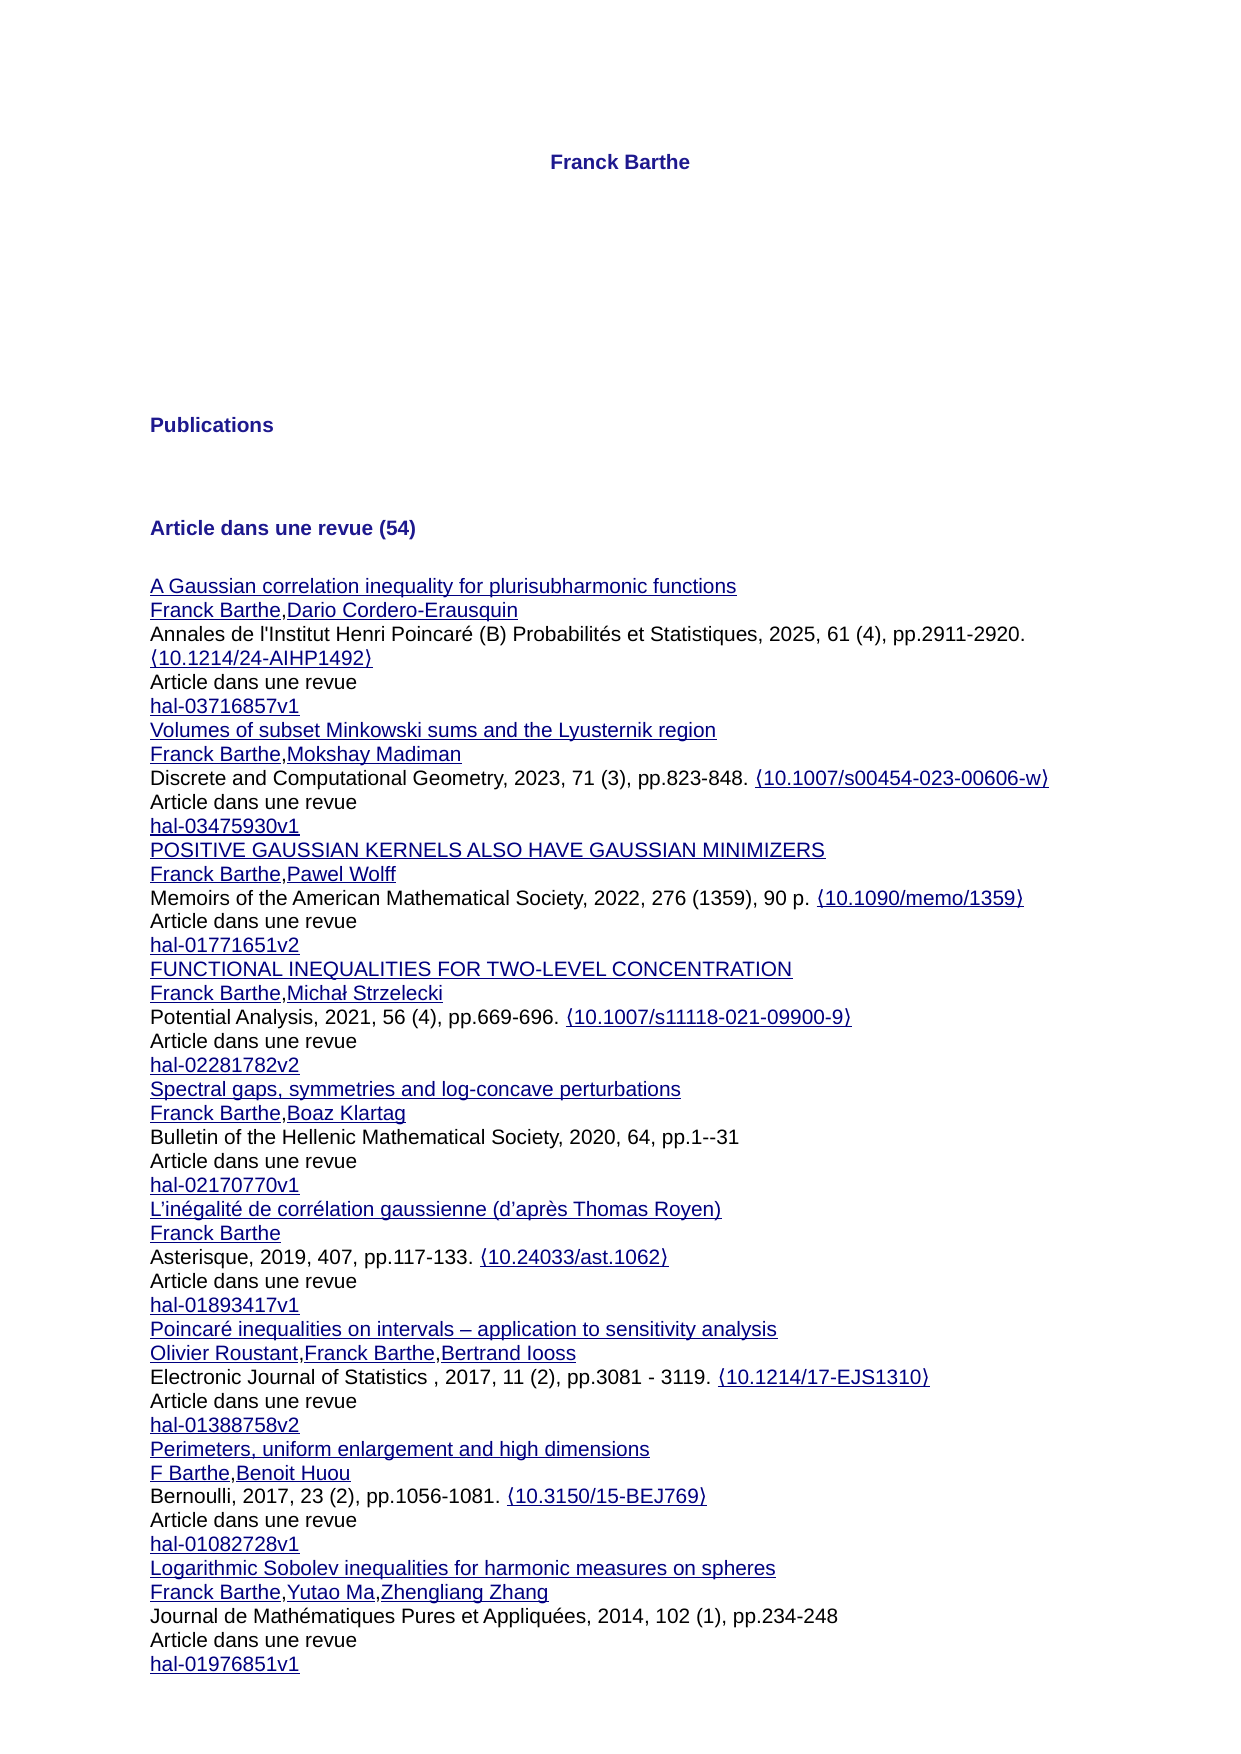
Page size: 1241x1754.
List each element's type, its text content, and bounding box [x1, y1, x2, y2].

subtitle Publications [150, 412, 1090, 436]
table_cell FUNCTIONAL INEQUALITIES FOR TWO-LEVEL CONCENTRATION Franck Barthe,Michał Strzelecki Potential Analysis, 2021, 56 (4), pp.669-696. ⟨10.1007/s11118-021-09900-9⟩ Article dans une revue hal-02281782v2 [150, 957, 1090, 1077]
table_cell Volumes of subset Minkowski sums and the Lyusternik region Franck Barthe,Mokshay Madiman Discrete and Computational Geometry, 2023, 71 (3), pp.823-848. ⟨10.1007/s00454-023-00606-w⟩ Article dans une revue hal-03475930v1 [150, 718, 1090, 837]
table_cell Poincaré inequalities on intervals – application to sensitivity analysis Olivier Roustant,Franck Barthe,Bertrand Iooss Electronic Journal of Statistics , 2017, 11 (2), pp.3081 - 3119. ⟨10.1214/17-EJS1310⟩ Article dans une revue hal-01388758v2 [150, 1317, 1090, 1436]
table_header A Gaussian correlation inequality for plurisubharmonic functions Franck Barthe,Dario Cordero-Erausquin Annales de l'Institut Henri Poincaré (B) Probabilités et Statistiques, 2025, 61 (4), pp.2911-2920. ⟨10.1214/24-AIHP1492⟩ Article dans une revue hal-03716857v1 [150, 574, 1090, 718]
table_cell Spectral gaps, symmetries and log-concave perturbations Franck Barthe,Boaz Klartag Bulletin of the Hellenic Mathematical Society, 2020, 64, pp.1--31 Article dans une revue hal-02170770v1 [150, 1077, 1090, 1197]
table_cell L’inégalité de corrélation gaussienne (d’après Thomas Royen) Franck Barthe Asterisque, 2019, 407, pp.117-133. ⟨10.24033/ast.1062⟩ Article dans une revue hal-01893417v1 [150, 1197, 1090, 1317]
table_cell Perimeters, uniform enlargement and high dimensions F Barthe,Benoit Huou Bernoulli, 2017, 23 (2), pp.1056-1081. ⟨10.3150/15-BEJ769⟩ Article dans une revue hal-01082728v1 [150, 1436, 1090, 1556]
subtitle Franck Barthe [150, 150, 1090, 174]
table_cell Logarithmic Sobolev inequalities for harmonic measures on spheres Franck Barthe,Yutao Ma,Zhengliang Zhang Journal de Mathématiques Pures et Appliquées, 2014, 102 (1), pp.234-248 Article dans une revue hal-01976851v1 [150, 1556, 1090, 1676]
subtitle Article dans une revue (54) [150, 516, 1090, 539]
table_cell POSITIVE GAUSSIAN KERNELS ALSO HAVE GAUSSIAN MINIMIZERS Franck Barthe,Pawel Wolff Memoirs of the American Mathematical Society, 2022, 276 (1359), 90 p. ⟨10.1090/memo/1359⟩ Article dans une revue hal-01771651v2 [150, 838, 1090, 957]
